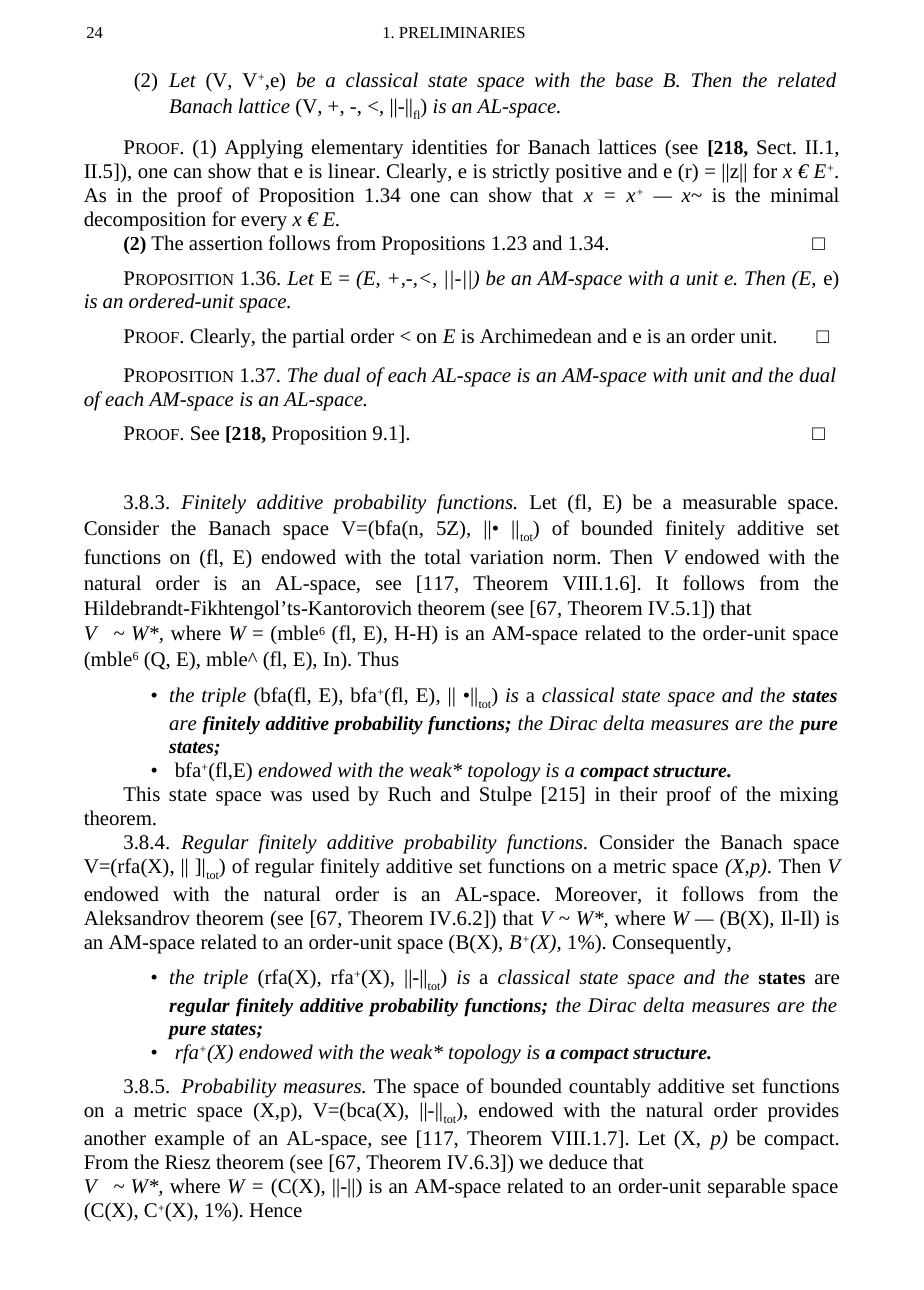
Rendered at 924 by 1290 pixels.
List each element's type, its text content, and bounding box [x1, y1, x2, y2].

text 1. PRELIMINARIES [382, 23, 539, 42]
list Finitely additive probability functions. Let (fl, E) be a measurable space. Consider the Banach space V=(bfa(n, 5Z), ||• ||tot) of bounded finitely additive set functions on (fl, E) endowed with the total variation norm. Then V endowed with the natural order is an AL-space, see [117, Theorem VIII.1.6]. It follows from the Hildebrandt-Fikhtengol’ts-Kantorovich theorem (see [67, Theorem IV.5.1]) that [83, 490, 839, 620]
list the triple (rfa(X), rfa+(X), ||-||tot) is a classical state space and the states are regular finitely additive probability functions; the Dirac delta measures are the pure states; [150, 964, 839, 1039]
text This state space was used by Ruch and Stulpe [215] in their proof of the mixing theorem. [83, 782, 839, 830]
list Let (V, V+,e) be a classical state space with the base B. Then the related Banach lattice (V, +, -, <, ||-||fl) is an AL-space. [133, 68, 839, 122]
text Proof. See [218, Proposition 9.1]. □ [83, 421, 839, 445]
list Probability measures. The space of bounded countably additive set func­tions on a metric space (X,p), V=(bca(X), ||-||tot), endowed with the natural order provides another example of an AL-space, see [117, Theorem VIII.1.7]. Let (X, p) be compact. From the Riesz theorem (see [67, Theorem IV.6.3]) we deduce that [83, 1074, 839, 1174]
text (2) The assertion follows from Propositions 1.23 and 1.34. □ [83, 231, 839, 255]
list Regular finitely additive probability functions. Consider the Banach space V=(rfa(X), || ]|tot) of regular finitely additive set functions on a metric space (X,p). Then V endowed with the natural order is an AL-space. Moreover, it follows from the Aleksandrov theorem (see [67, Theorem IV.6.2]) that V ~ W*, where W — (B(X), Il-Il) is an AM-space related to an order-unit space (B(X), B+(X), 1%). Consequently, [83, 830, 839, 954]
list rfa+(X) endowed with the weak* topology is a compact structure. [83, 1039, 839, 1064]
list ~ W*, where W = (C(X), ||-||) is an AM-space related to an order-unit separable space (C(X), C+(X), 1%). Hence [83, 1174, 839, 1222]
text Proposition 1.36. Let E = (E, +,-,<, ||-||) be an AM-space with a unit e. Then (E, e) is an ordered-unit space. [83, 265, 839, 313]
text Proposition 1.37. The dual of each AL-space is an AM-space with unit and the dual of each AM-space is an AL-space. [83, 363, 839, 411]
list bfa+(fl,E) endowed with the weak* topology is a compact structure. [83, 758, 839, 782]
text 24 [86, 23, 107, 42]
list the triple (bfa(fl, E), bfa+(fl, E), || •||tot) is a classical state space and the states are finitely additive probability functions; the Dirac delta measures are the pure states; [150, 683, 839, 758]
list ~ W*, where W = (mble6 (fl, E), H-H) is an AM-space related to the order-unit space (mble6 (Q, E), mble^ (fl, E), In). Thus [83, 621, 839, 671]
text Proof. (1) Applying elementary identities for Banach lattices (see [218, Sect. II.1, II.5]), one can show that e is linear. Clearly, e is strictly posi­tive and e (r) = ||z|| for x € E+. As in the proof of Proposition 1.34 one can show that x = x+ — x~ is the minimal decomposition for every x € E. [83, 135, 839, 231]
text Proof. Clearly, the partial order < on E is Archimedean and e is an order unit. □ [83, 324, 839, 348]
